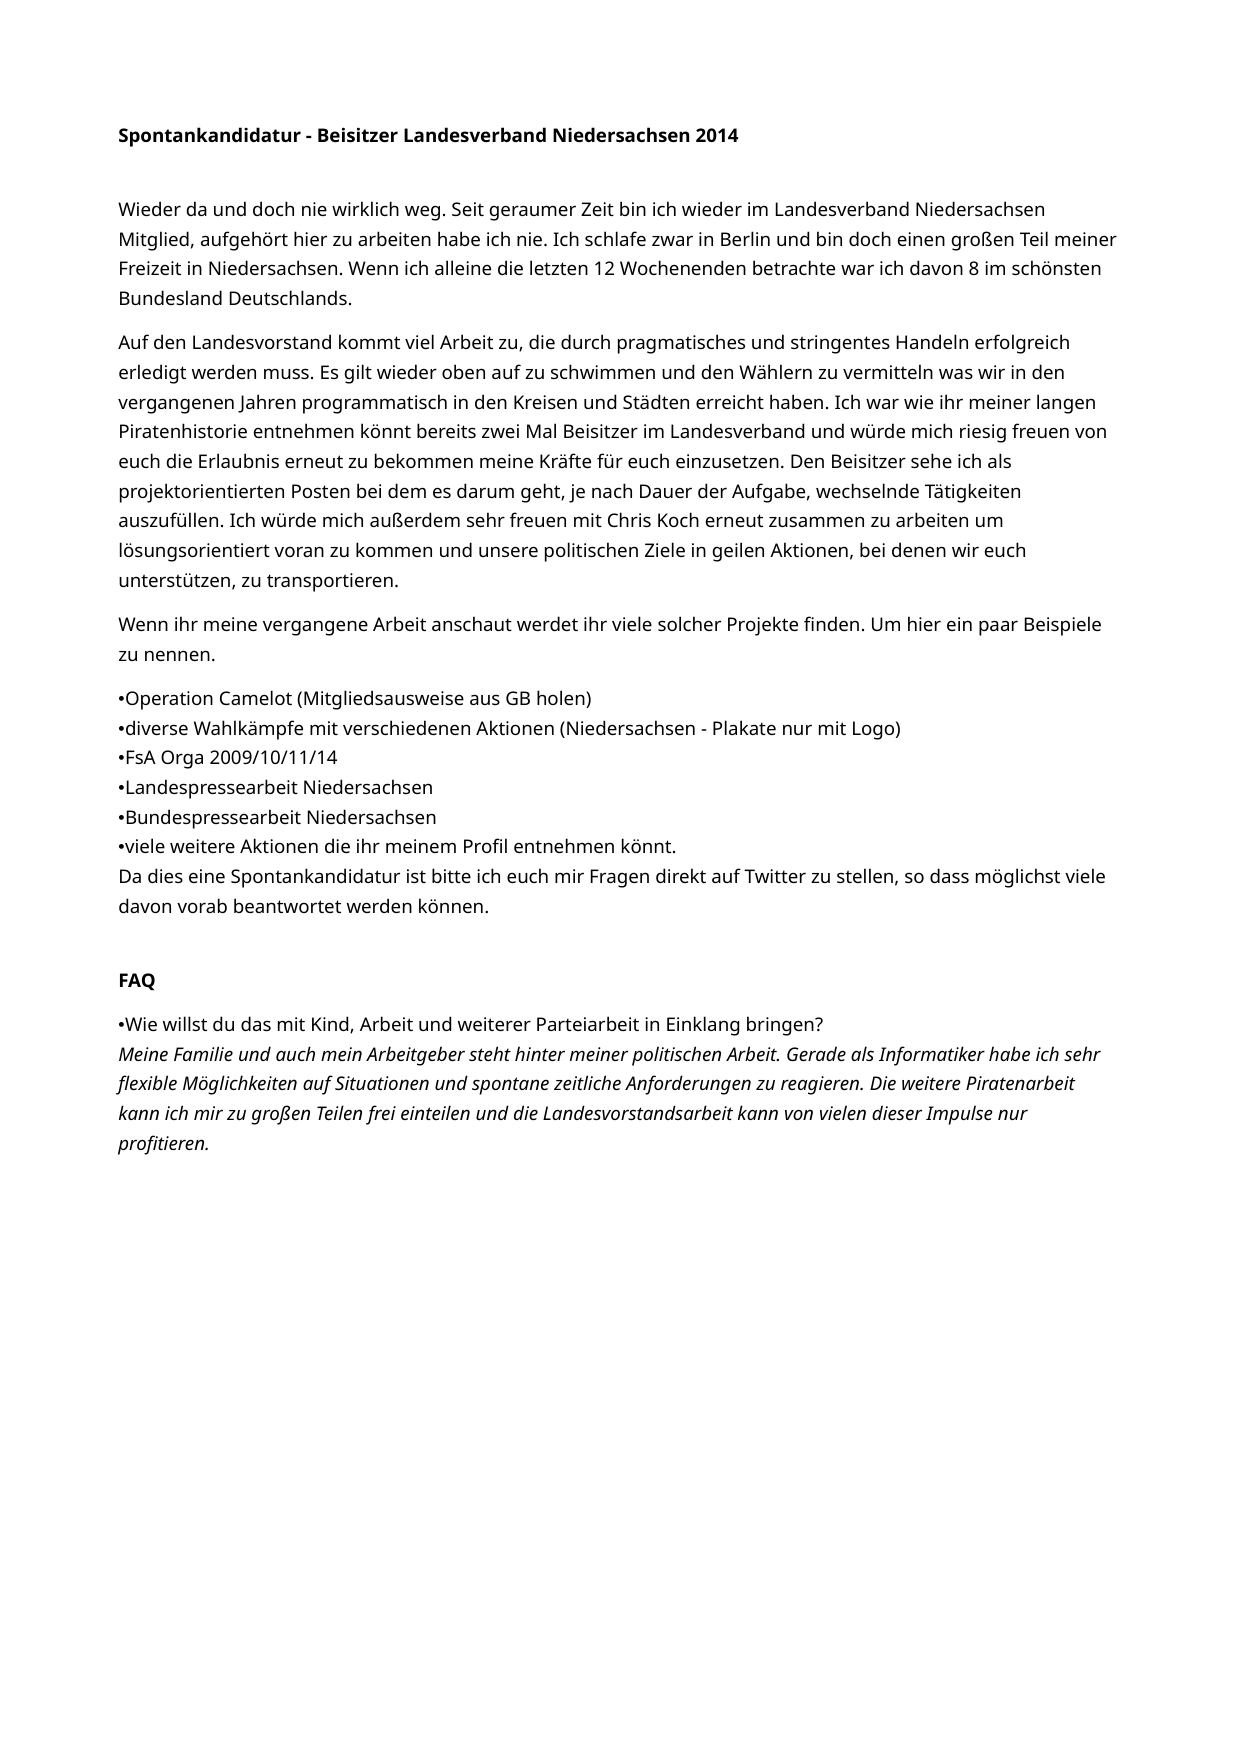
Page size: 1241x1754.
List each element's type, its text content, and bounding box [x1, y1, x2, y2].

text Wenn ihr meine vergangene Arbeit anschaut werdet ihr viele solcher Projekte finden. Um hier ein paar Beispiele zu nennen. [118, 607, 1122, 667]
list FsA Orga 2009/10/11/14 [118, 741, 1122, 770]
text Spontankandidatur - Beisitzer Landesverband Niedersachsen 2014 [118, 118, 1122, 148]
text Wieder da und doch nie wirklich weg. Seit geraumer Zeit bin ich wieder im Landesverband Niedersachsen Mitglied, aufgehört hier zu arbeiten habe ich nie. Ich schlafe zwar in Berlin und bin doch einen großen Teil meiner Freizeit in Niedersachsen. Wenn ich alleine die letzten 12 Wochenenden betrachte war ich davon 8 im schönsten Bundesland Deutschlands. [118, 162, 1122, 311]
text Meine Familie und auch mein Arbeitgeber steht hinter meiner politischen Arbeit. Gerade als Informatiker habe ich sehr flexible Möglichkeiten auf Situationen und spontane zeitliche Anforderungen zu reagieren. Die weitere Piratenarbeit kann ich mir zu großen Teilen frei einteilen und die Landesvorstandsarbeit kann von vielen dieser Impulse nur profitieren. [118, 1037, 1122, 1156]
text Da dies eine Spontankandidatur ist bitte ich euch mir Fragen direkt auf Twitter zu stellen, so dass möglichst viele davon vorab beantwortet werden können. [118, 859, 1122, 919]
list viele weitere Aktionen die ihr meinem Profil entnehmen könnt. [118, 829, 1122, 859]
text Auf den Landesvorstand kommt viel Arbeit zu, die durch pragmatisches und stringentes Handeln erfolgreich erledigt werden muss. Es gilt wieder oben auf zu schwimmen und den Wählern zu vermitteln was wir in den vergangenen Jahren programmatisch in den Kreisen und Städten erreicht haben. Ich war wie ihr meiner langen Piratenhistorie entnehmen könnt bereits zwei Mal Beisitzer im Landesverband und würde mich riesig freuen von euch die Erlaubnis erneut zu bekommen meine Kräfte für euch einzusetzen. Den Beisitzer sehe ich als projektorientierten Posten bei dem es darum geht, je nach Dauer der Aufgabe, wechselnde Tätigkeiten auszufüllen. Ich würde mich außerdem sehr freuen mit Chris Koch erneut zusammen zu arbeiten um lösungsorientiert voran zu kommen und unsere politischen Ziele in geilen Aktionen, bei denen wir euch unterstützen, zu transportieren. [118, 325, 1122, 593]
list Bundespressearbeit Niedersachsen [118, 800, 1122, 829]
text FAQ [118, 933, 1122, 993]
list diverse Wahlkämpfe mit verschiedenen Aktionen (Niedersachsen - Plakate nur mit Logo) [118, 711, 1122, 741]
list Wie willst du das mit Kind, Arbeit und weiterer Parteiarbeit in Einklang bringen? [118, 1007, 1122, 1037]
list Landespressearbeit Niedersachsen [118, 770, 1122, 800]
list Operation Camelot (Mitgliedsausweise aus GB holen) [118, 681, 1122, 711]
